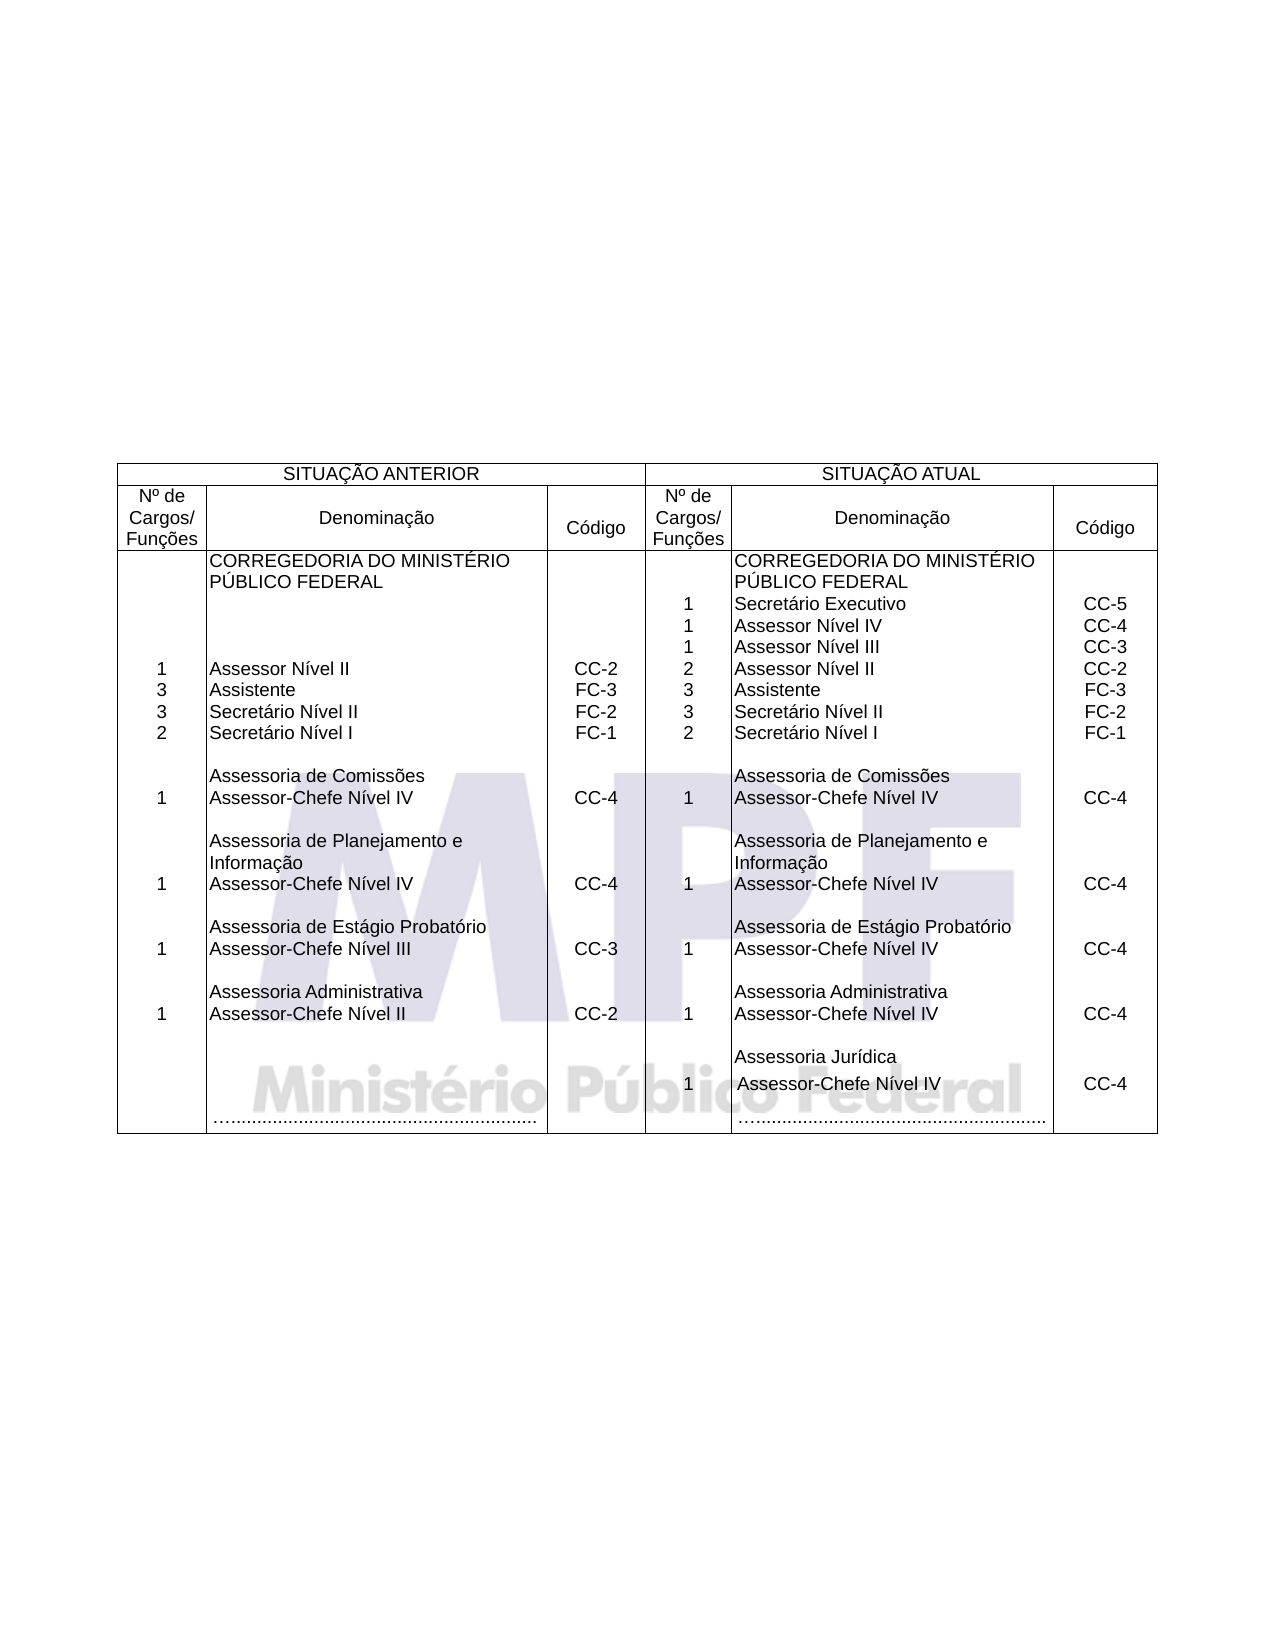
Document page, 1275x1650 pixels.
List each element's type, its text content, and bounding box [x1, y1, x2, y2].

table_cell 1 [646, 593, 731, 614]
table_cell FC-1 [548, 722, 645, 744]
table_cell CC-3 [1054, 636, 1157, 657]
table_cell CC-4 [548, 873, 645, 895]
table_cell [207, 1067, 547, 1100]
table_cell 1 [646, 636, 731, 657]
table_cell [1054, 916, 1157, 938]
table_cell 3 [646, 701, 731, 722]
table_cell Assessor Nível II [732, 658, 1053, 679]
table_cell [548, 809, 645, 830]
table_cell [207, 1024, 547, 1046]
table_cell CC-4 [1054, 614, 1157, 636]
table_cell [548, 1067, 645, 1100]
table_cell CC-2 [1054, 658, 1157, 679]
table_cell [646, 744, 731, 765]
table_cell CC-5 [1054, 593, 1157, 614]
table_cell CC-2 [548, 1003, 645, 1024]
table_cell 1 [646, 1067, 731, 1100]
table_cell Assistente [732, 679, 1053, 701]
table_cell [548, 593, 645, 614]
table_cell [646, 809, 731, 830]
table_cell FC-2 [1054, 701, 1157, 722]
table_cell [646, 895, 731, 916]
table_cell [118, 1067, 206, 1100]
table_cell [548, 1024, 645, 1046]
table_cell Denominação [207, 486, 547, 549]
table_cell Secretário Nível II [207, 701, 547, 722]
table_cell 3 [118, 701, 206, 722]
table_cell Assessor-Chefe Nível IV [732, 787, 1053, 808]
table_cell [1054, 765, 1157, 787]
table_cell 1 [646, 938, 731, 959]
table_cell 1 [118, 938, 206, 959]
table_cell [1054, 551, 1157, 593]
table_cell [1054, 809, 1157, 830]
table_cell [548, 1046, 645, 1067]
table_cell 1 [118, 1003, 206, 1024]
table_header SITUAÇÃO ATUAL [646, 464, 1157, 485]
table_cell [118, 1100, 206, 1133]
table_cell Assessoria de Comissões [732, 765, 1053, 787]
table_cell Nº de Cargos/ Funções [118, 486, 206, 549]
table_cell [646, 1100, 731, 1133]
table_cell 2 [118, 722, 206, 744]
table_cell Secretário Nível II [732, 701, 1053, 722]
table_cell CORREGEDORIA DO MINISTÉRIO PÚBLICO FEDERAL [207, 551, 547, 593]
table_cell Secretário Executivo [732, 593, 1053, 614]
table_cell Assessor-Chefe Nível IV [732, 1003, 1053, 1024]
table_cell 1 [118, 658, 206, 679]
table_cell 2 [646, 658, 731, 679]
table_cell [118, 809, 206, 830]
table_cell [1054, 959, 1157, 981]
table_cell [646, 916, 731, 938]
table_cell [548, 765, 645, 787]
table_cell [118, 636, 206, 657]
table_cell FC-3 [1054, 679, 1157, 701]
table_cell [118, 1024, 206, 1046]
table_cell [1054, 744, 1157, 765]
table_cell [118, 916, 206, 938]
table_cell Código [1054, 486, 1157, 549]
table_cell Assessoria Jurídica [732, 1046, 1053, 1067]
table_cell [548, 981, 645, 1002]
table_cell CC-2 [548, 658, 645, 679]
table_cell [207, 959, 547, 981]
table_cell Secretário Nível I [207, 722, 547, 744]
table_cell [1054, 830, 1157, 873]
table_cell CC-4 [1054, 873, 1157, 895]
table_cell [207, 593, 547, 614]
table_cell [207, 636, 547, 657]
table_cell [732, 895, 1053, 916]
table_cell [732, 809, 1053, 830]
table_cell [646, 830, 731, 873]
table_cell [646, 1024, 731, 1046]
table_cell Assessoria Administrativa [207, 981, 547, 1002]
table_cell [1054, 895, 1157, 916]
table_cell FC-3 [548, 679, 645, 701]
table_cell Assessor-Chefe Nível IV [732, 1067, 1053, 1100]
table_cell [118, 830, 206, 873]
table_cell …........................................................... [207, 1100, 547, 1133]
table_cell Assessor Nível III [732, 636, 1053, 657]
table_cell Assessor-Chefe Nível II [207, 1003, 547, 1024]
table_cell [646, 981, 731, 1002]
table_cell [548, 551, 645, 593]
table_cell 1 [646, 1003, 731, 1024]
table_cell [1054, 1046, 1157, 1067]
table_cell CC-4 [1054, 1003, 1157, 1024]
table_cell [1054, 1024, 1157, 1046]
table_cell Assessor Nível II [207, 658, 547, 679]
table_cell [646, 959, 731, 981]
table_cell [1054, 981, 1157, 1002]
table_cell 1 [118, 787, 206, 808]
table_cell FC-1 [1054, 722, 1157, 744]
table_cell 1 [646, 873, 731, 895]
table_cell Código [548, 486, 645, 549]
table_cell [118, 1046, 206, 1067]
table_cell CC-4 [1054, 1067, 1157, 1100]
table_cell CC-4 [548, 787, 645, 808]
table_cell CC-4 [1054, 938, 1157, 959]
table_cell …........................................................ [732, 1100, 1053, 1133]
table_cell [548, 895, 645, 916]
table_cell Assistente [207, 679, 547, 701]
table_cell Assessoria de Planejamento e Informação [207, 830, 547, 873]
table_cell Secretário Nível I [732, 722, 1053, 744]
table_cell [207, 1046, 547, 1067]
table_cell [732, 1024, 1053, 1046]
table_cell [732, 744, 1053, 765]
table_cell [646, 765, 731, 787]
table_cell [1054, 1100, 1157, 1133]
table_cell [118, 959, 206, 981]
table_cell [548, 830, 645, 873]
table_cell Assessoria de Estágio Probatório [732, 916, 1053, 938]
table_cell Assessoria de Comissões [207, 765, 547, 787]
table_cell [548, 636, 645, 657]
table_cell Assessor-Chefe Nível IV [732, 873, 1053, 895]
table_cell CC-4 [1054, 787, 1157, 808]
table_cell Denominação [732, 486, 1053, 549]
table_cell Nº de Cargos/ Funções [646, 486, 731, 549]
table_cell [207, 614, 547, 636]
table_cell [118, 614, 206, 636]
table_cell 1 [118, 873, 206, 895]
table_cell [118, 593, 206, 614]
table_header SITUAÇÃO ANTERIOR [118, 464, 645, 485]
table_cell [646, 1046, 731, 1067]
table_cell [548, 744, 645, 765]
table_cell CORREGEDORIA DO MINISTÉRIO PÚBLICO FEDERAL [732, 551, 1053, 593]
table_cell 1 [646, 787, 731, 808]
table_cell [548, 959, 645, 981]
table_cell [548, 916, 645, 938]
table_cell Assessor Nível IV [732, 614, 1053, 636]
table_cell [732, 959, 1053, 981]
table_cell FC-2 [548, 701, 645, 722]
table_cell [118, 551, 206, 593]
table_cell Assessoria Administrativa [732, 981, 1053, 1002]
table_cell Assessoria de Estágio Probatório [207, 916, 547, 938]
table_cell 3 [118, 679, 206, 701]
table_cell 1 [646, 614, 731, 636]
table_cell Assessor-Chefe Nível IV [732, 938, 1053, 959]
table_cell [118, 744, 206, 765]
table_cell [646, 551, 731, 593]
table_cell [207, 744, 547, 765]
table_cell [207, 895, 547, 916]
table_cell 2 [646, 722, 731, 744]
table_cell Assessor-Chefe Nível IV [207, 873, 547, 895]
table_cell CC-3 [548, 938, 645, 959]
table_cell [118, 765, 206, 787]
table_cell [548, 614, 645, 636]
table_cell [118, 981, 206, 1002]
table_cell Assessoria de Planejamento e Informação [732, 830, 1053, 873]
table_cell 3 [646, 679, 731, 701]
table_cell [207, 809, 547, 830]
table_cell Assessor-Chefe Nível III [207, 938, 547, 959]
table_cell [118, 895, 206, 916]
table_cell Assessor-Chefe Nível IV [207, 787, 547, 808]
table_cell [548, 1100, 645, 1133]
